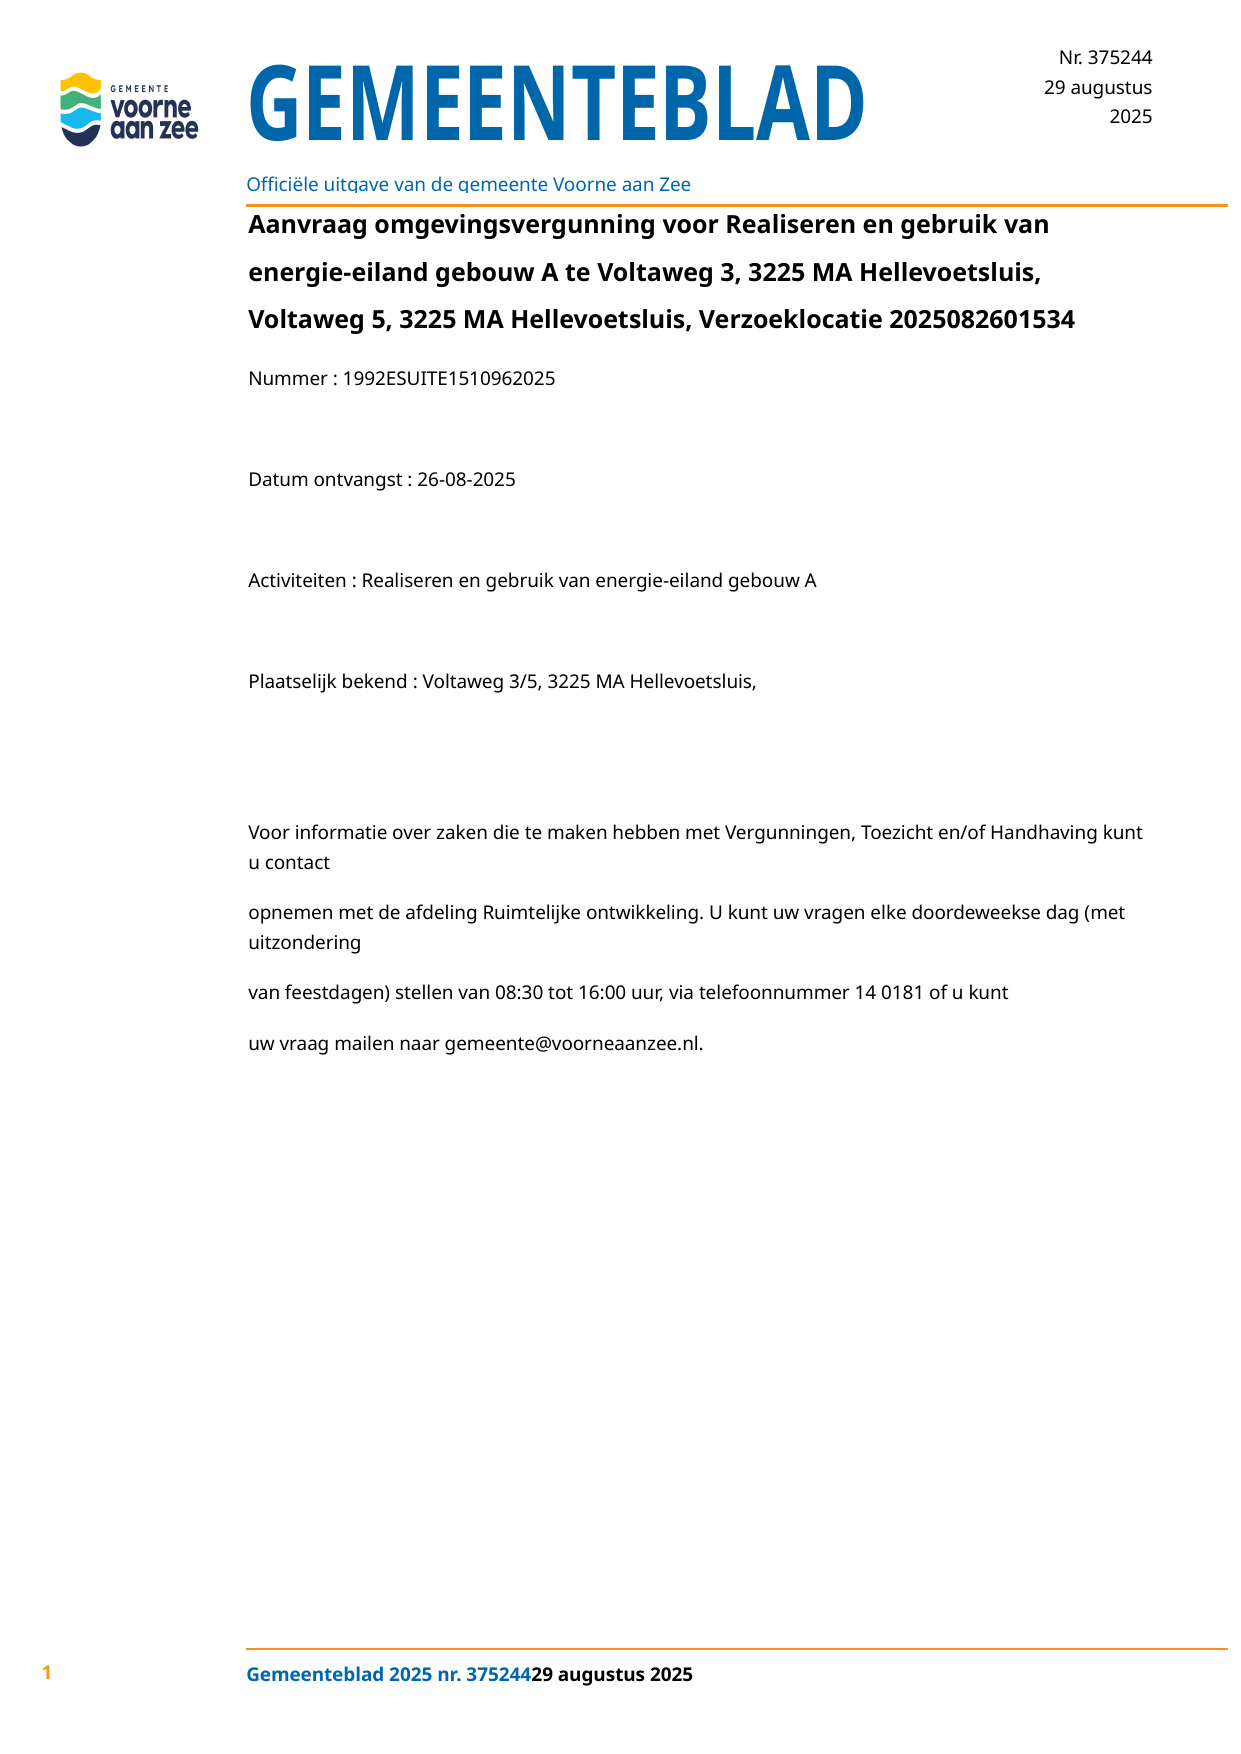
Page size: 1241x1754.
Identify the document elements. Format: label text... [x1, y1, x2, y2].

text Aanvraag omgevingsvergunning voor Realiseren en gebruik van energie-eiland gebouw A te Voltaweg 3, 3225 MA Hellevoetsluis, Voltaweg 5, 3225 MA Hellevoetsluis, Verzoeklocatie 2025082601534 [248, 207, 1152, 336]
picture [41, 47, 231, 172]
text van feestdagen) stellen van 08:30 tot 16:00 uur, via telefoonnummer 14 0181 of u kunt [248, 979, 1152, 1005]
text opnemen met de afdeling Ruimtelijke ontwikkeling. U kunt uw vragen elke doordeweekse dag (met uitzondering [248, 899, 1152, 954]
text Datum ontvangst : 26-08-2025 [248, 466, 1152, 492]
text Nummer : 1992ESUITE1510962025 [248, 366, 1152, 391]
text Activiteiten : Realiseren en gebruik van energie-eiland gebouw A [248, 567, 1152, 593]
text Voor informatie over zaken die te maken hebben met Vergunningen, Toezicht en/of Handhaving kunt u contact [248, 819, 1152, 874]
text Plaatselijk bekend : Voltaweg 3/5, 3225 MA Hellevoetsluis, [248, 668, 1152, 694]
text uw vraag mailen naar gemeente@voorneaanzee.nl. [248, 1030, 1152, 1055]
